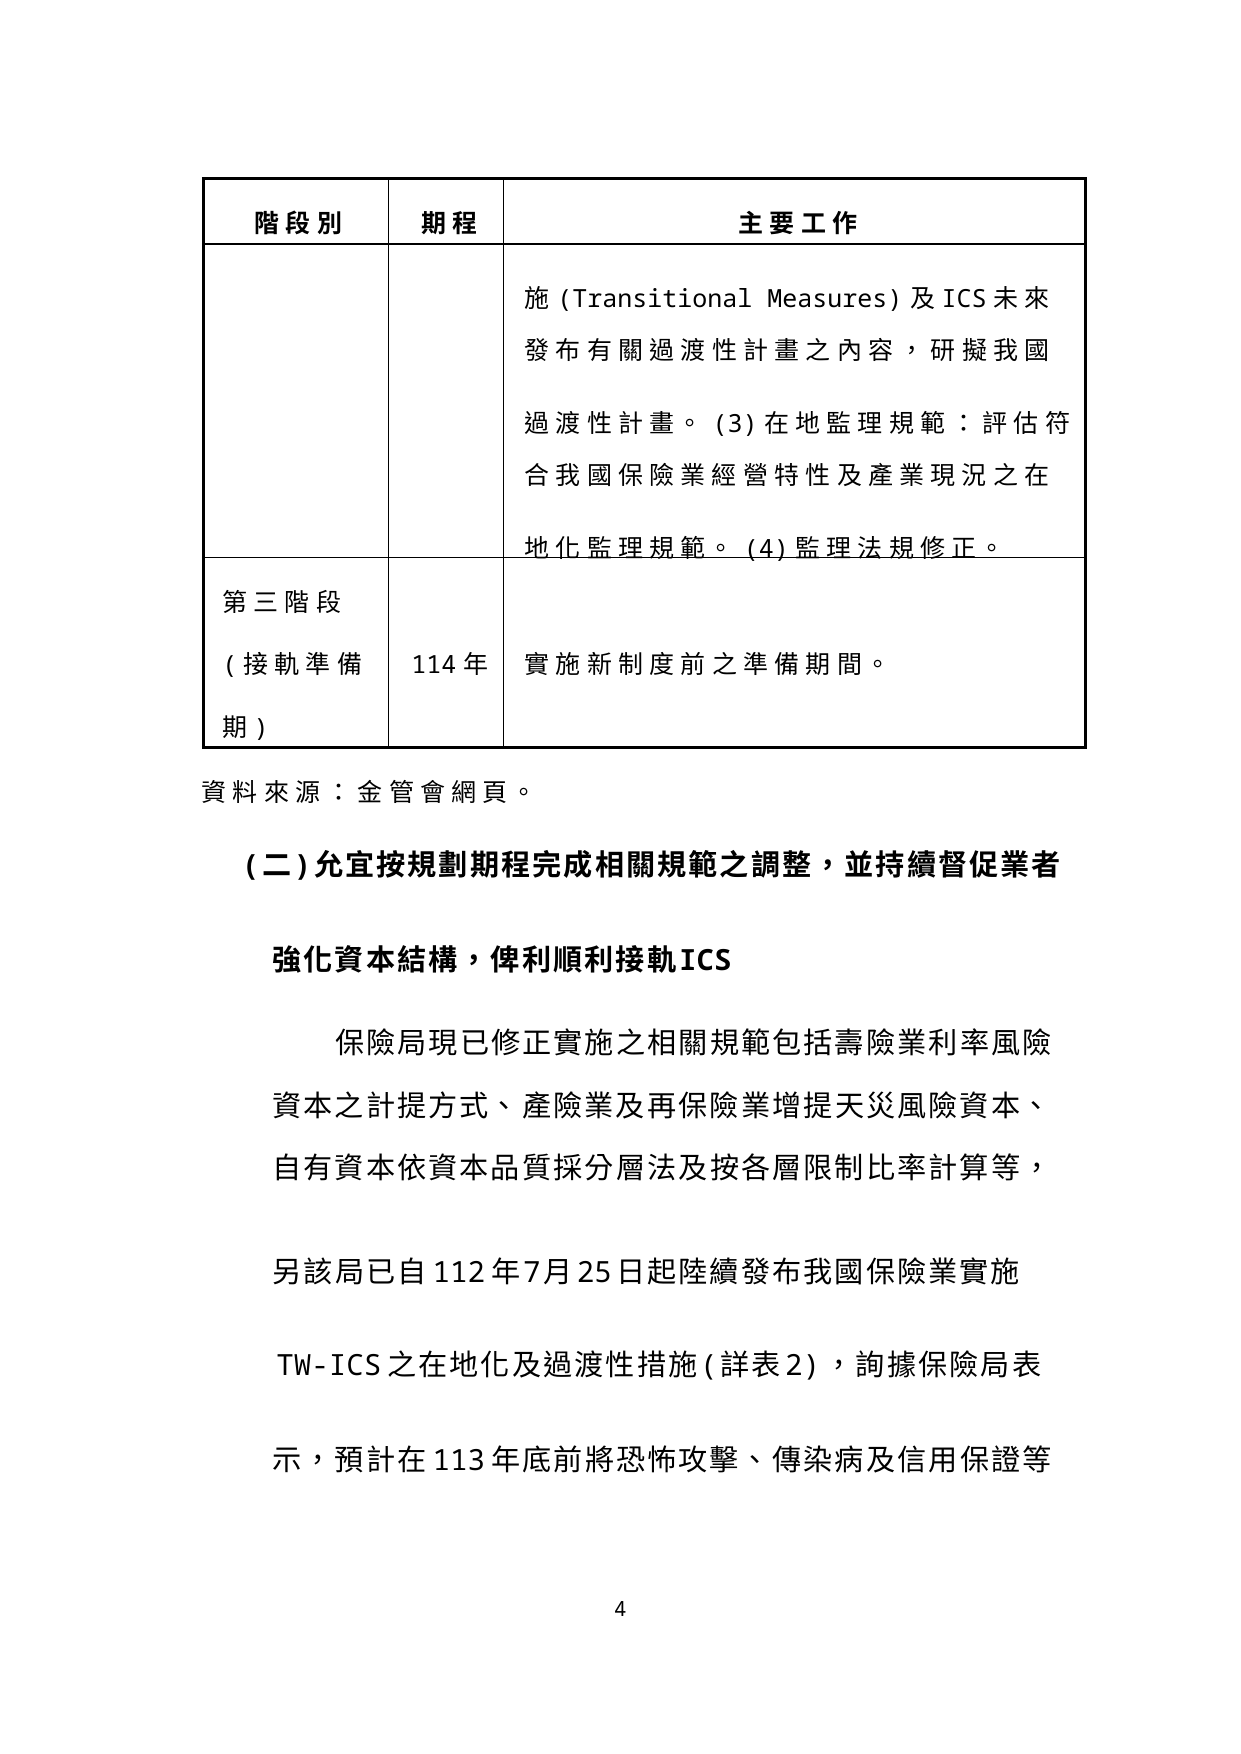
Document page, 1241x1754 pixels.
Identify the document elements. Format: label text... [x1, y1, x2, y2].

text (二)允宜按規劃期程完成相關規範之調整，並持續督促業者強化資本結構，俾利順利接軌ICS [236, 812, 1063, 999]
table_header 主要工作 [504, 180, 1084, 243]
table_header 期程 [389, 180, 503, 243]
table_cell 施(Transitional Measures)及ICS未來發布有關過渡性計畫之內容，研擬我國過渡性計畫。(3)在地監理規範：評估符合我國保險業經營特性及產業現況之在地化監理規範。(4)監理法規修正。 [504, 245, 1084, 557]
table_cell [205, 245, 388, 557]
table_cell 第三階段 (接軌準備期) [205, 558, 388, 746]
table_cell [389, 245, 503, 557]
table_cell 114年 [389, 558, 503, 746]
text 保險局現已修正實施之相關規範包括壽險業利率風險資本之計提方式、產險業及再保險業增提天災風險資本、自有資本依資本品質採分層法及按各層限制比率計算等，另該局已自112年7月25日起陸續發布我國保險業實施TW-ICS之在地化及過渡性措施(詳表2)，詢據保險局表示，預計在113年底前將恐怖攻擊、傳染病及信用保證等 [266, 999, 1063, 1499]
text 資料來源：金管會網頁。 [192, 749, 1063, 812]
table_header 階段別 [205, 180, 388, 243]
table_cell 實施新制度前之準備期間。 [504, 558, 1084, 746]
